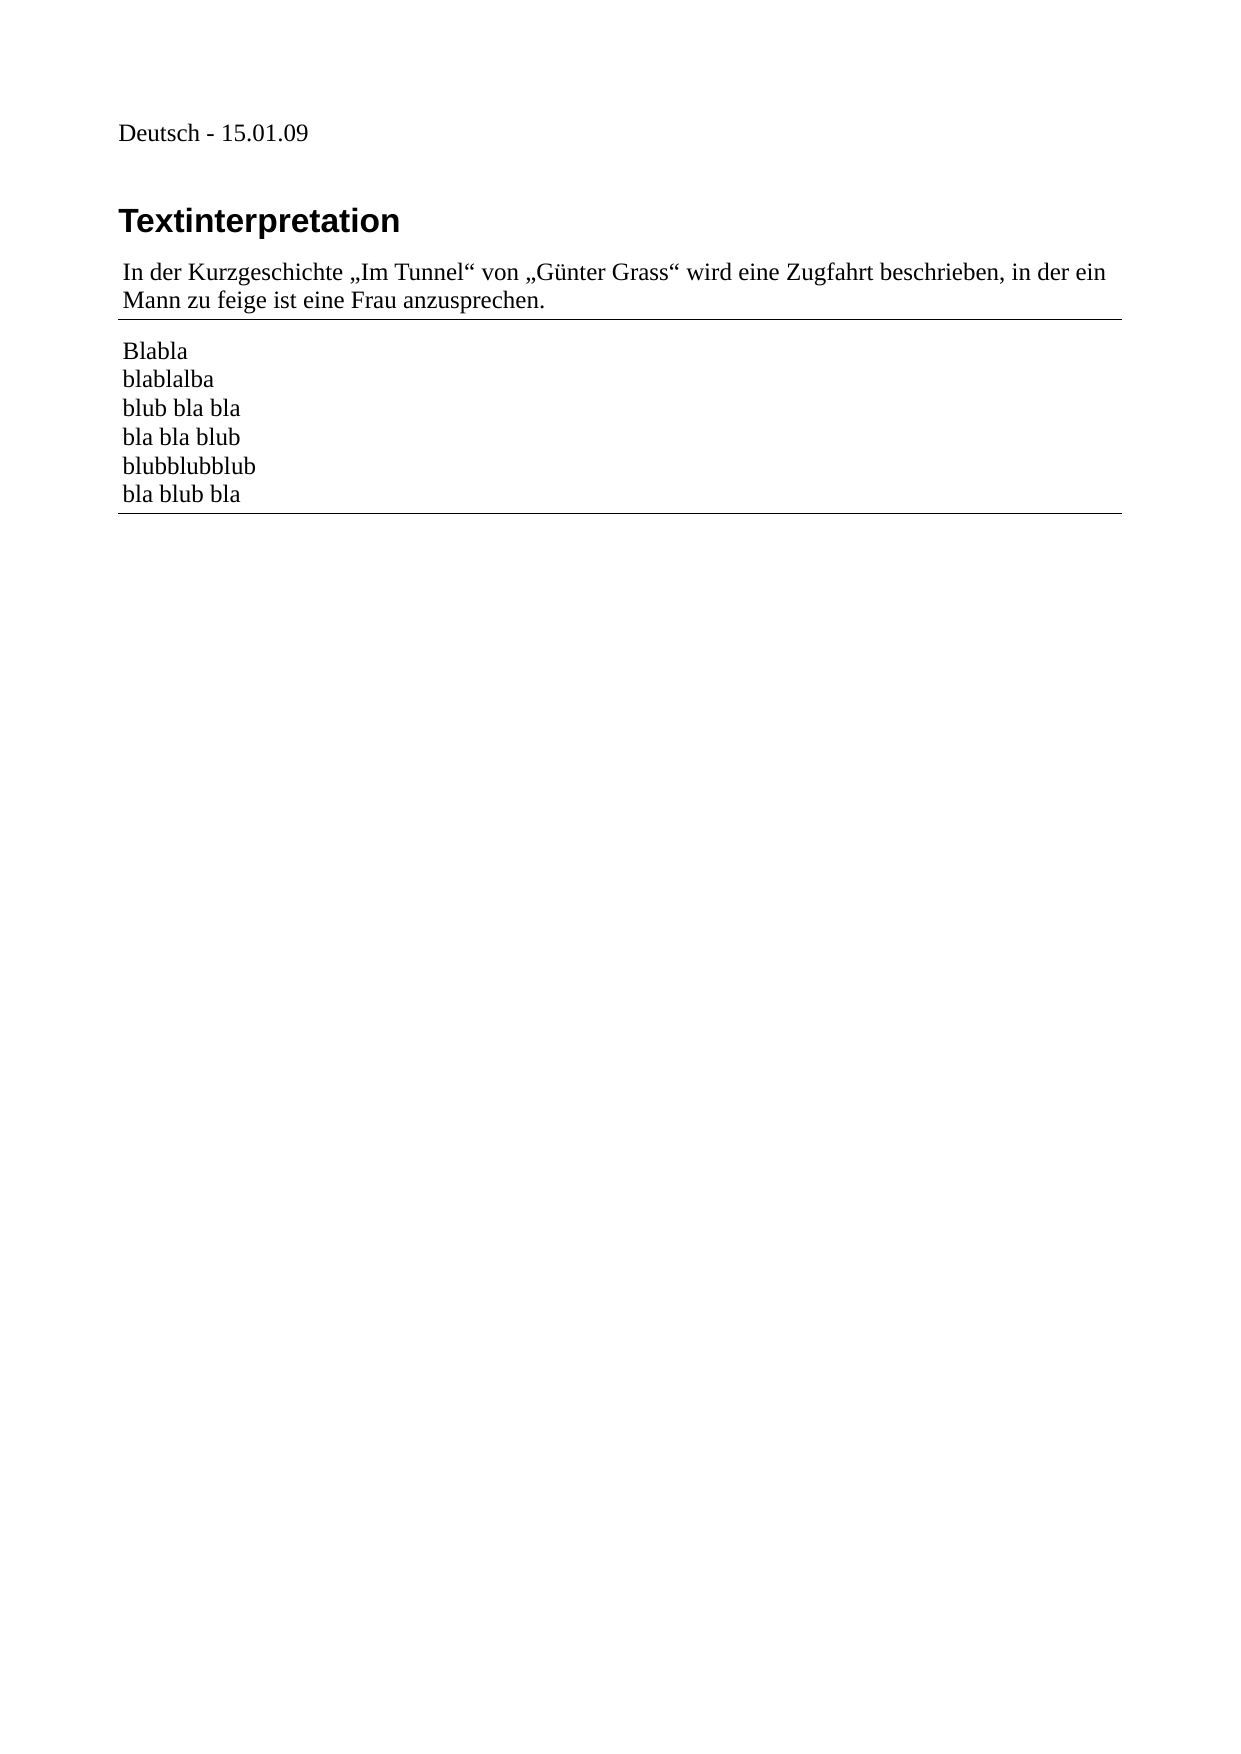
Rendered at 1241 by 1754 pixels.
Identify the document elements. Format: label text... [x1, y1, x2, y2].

text Blabla blablalba blub bla bla bla bla blub blubblubblub bla blub bla [118, 331, 1122, 513]
text In der Kurzgeschichte „Im Tunnel“ von „Günter Grass“ wird eine Zugfahrt beschrieben, in der ein Mann zu feige ist eine Frau anzusprechen. [118, 252, 1122, 319]
subtitle Textinterpretation [118, 201, 1122, 240]
